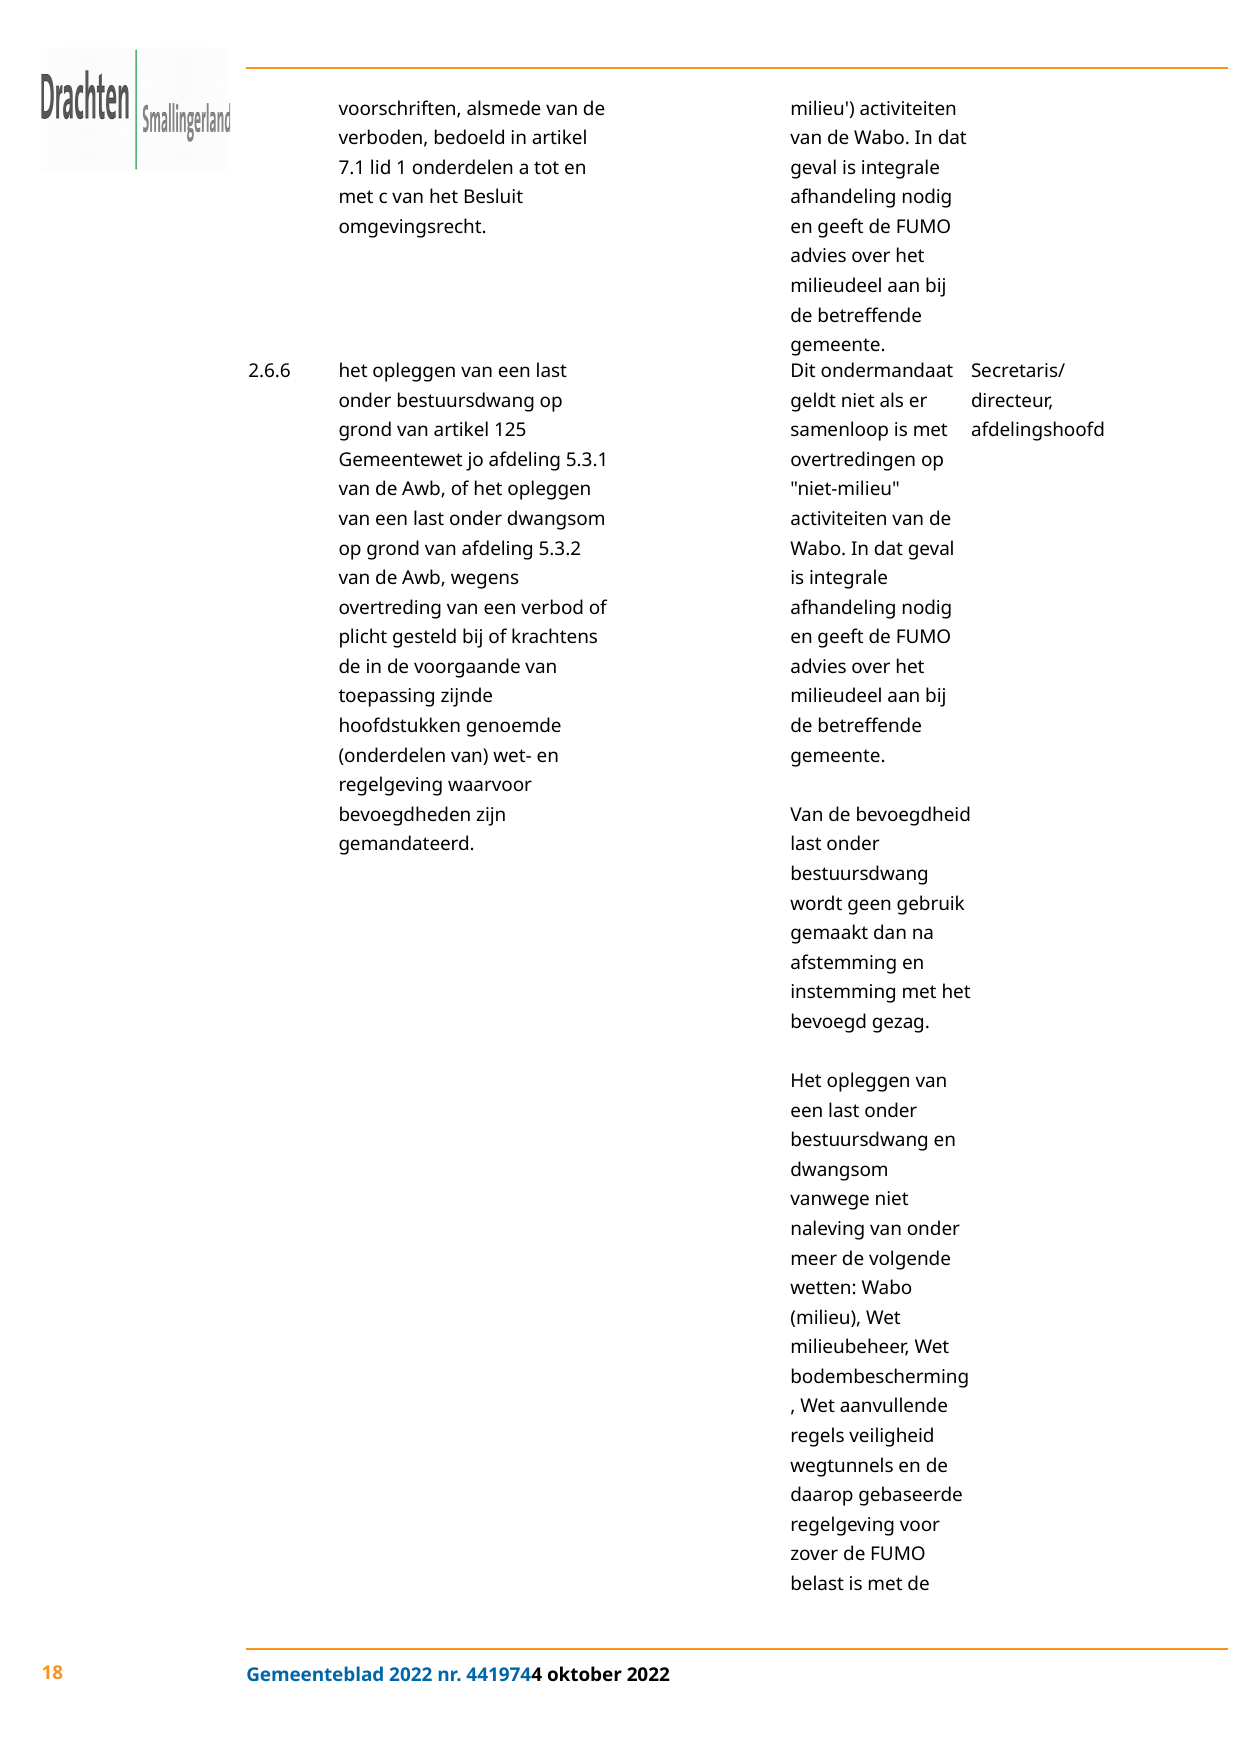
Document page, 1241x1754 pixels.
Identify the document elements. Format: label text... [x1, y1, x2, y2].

table_cell voorschriften, alsmede van de verboden, bedoeld in artikel 7.1 lid 1 onderdelen a tot en met c van het Besluit omgevingsrecht. [338, 95, 609, 357]
table_cell [971, 95, 1152, 357]
table_cell 2.6.6 [248, 357, 338, 1596]
table_cell [248, 95, 338, 357]
table_cell Secretaris/ directeur, afdelingshoofd [971, 357, 1152, 1596]
table_cell het opleggen van een last onder bestuursdwang op grond van artikel 125 Gemeentewet jo afdeling 5.3.1 van de Awb, of het opleggen van een last onder dwangsom op grond van afdeling 5.3.2 van de Awb, wegens overtreding van een verbod of plicht gesteld bij of krachtens de in de voorgaande van toepassing zijnde hoofdstukken genoemde (onderdelen van) wet- en regelgeving waarvoor bevoegdheden zijn gemandateerd. [338, 357, 609, 1596]
table_cell [609, 357, 790, 1596]
table_cell milieu') activiteiten van de Wabo. In dat geval is integrale afhandeling nodig en geeft de FUMO advies over het milieudeel aan bij de betreffende gemeente. [790, 95, 971, 357]
picture [41, 47, 231, 172]
table_cell Dit ondermandaat geldt niet als er samenloop is met overtredingen op "niet-milieu" activiteiten van de Wabo. In dat geval is integrale afhandeling nodig en geeft de FUMO advies over het milieudeel aan bij de betreffende gemeente. Van de bevoegdheid last onder bestuursdwang wordt geen gebruik gemaakt dan na afstemming en instemming met het bevoegd gezag. Het opleggen van een last onder bestuursdwang en dwangsom vanwege niet naleving van onder meer de volgende wetten: Wabo (milieu), Wet milieubeheer, Wet bodembescherming, Wet aanvullende regels veiligheid wegtunnels en de daarop gebaseerde regelgeving voor zover de FUMO belast is met de [790, 357, 971, 1596]
table_cell [609, 95, 790, 357]
